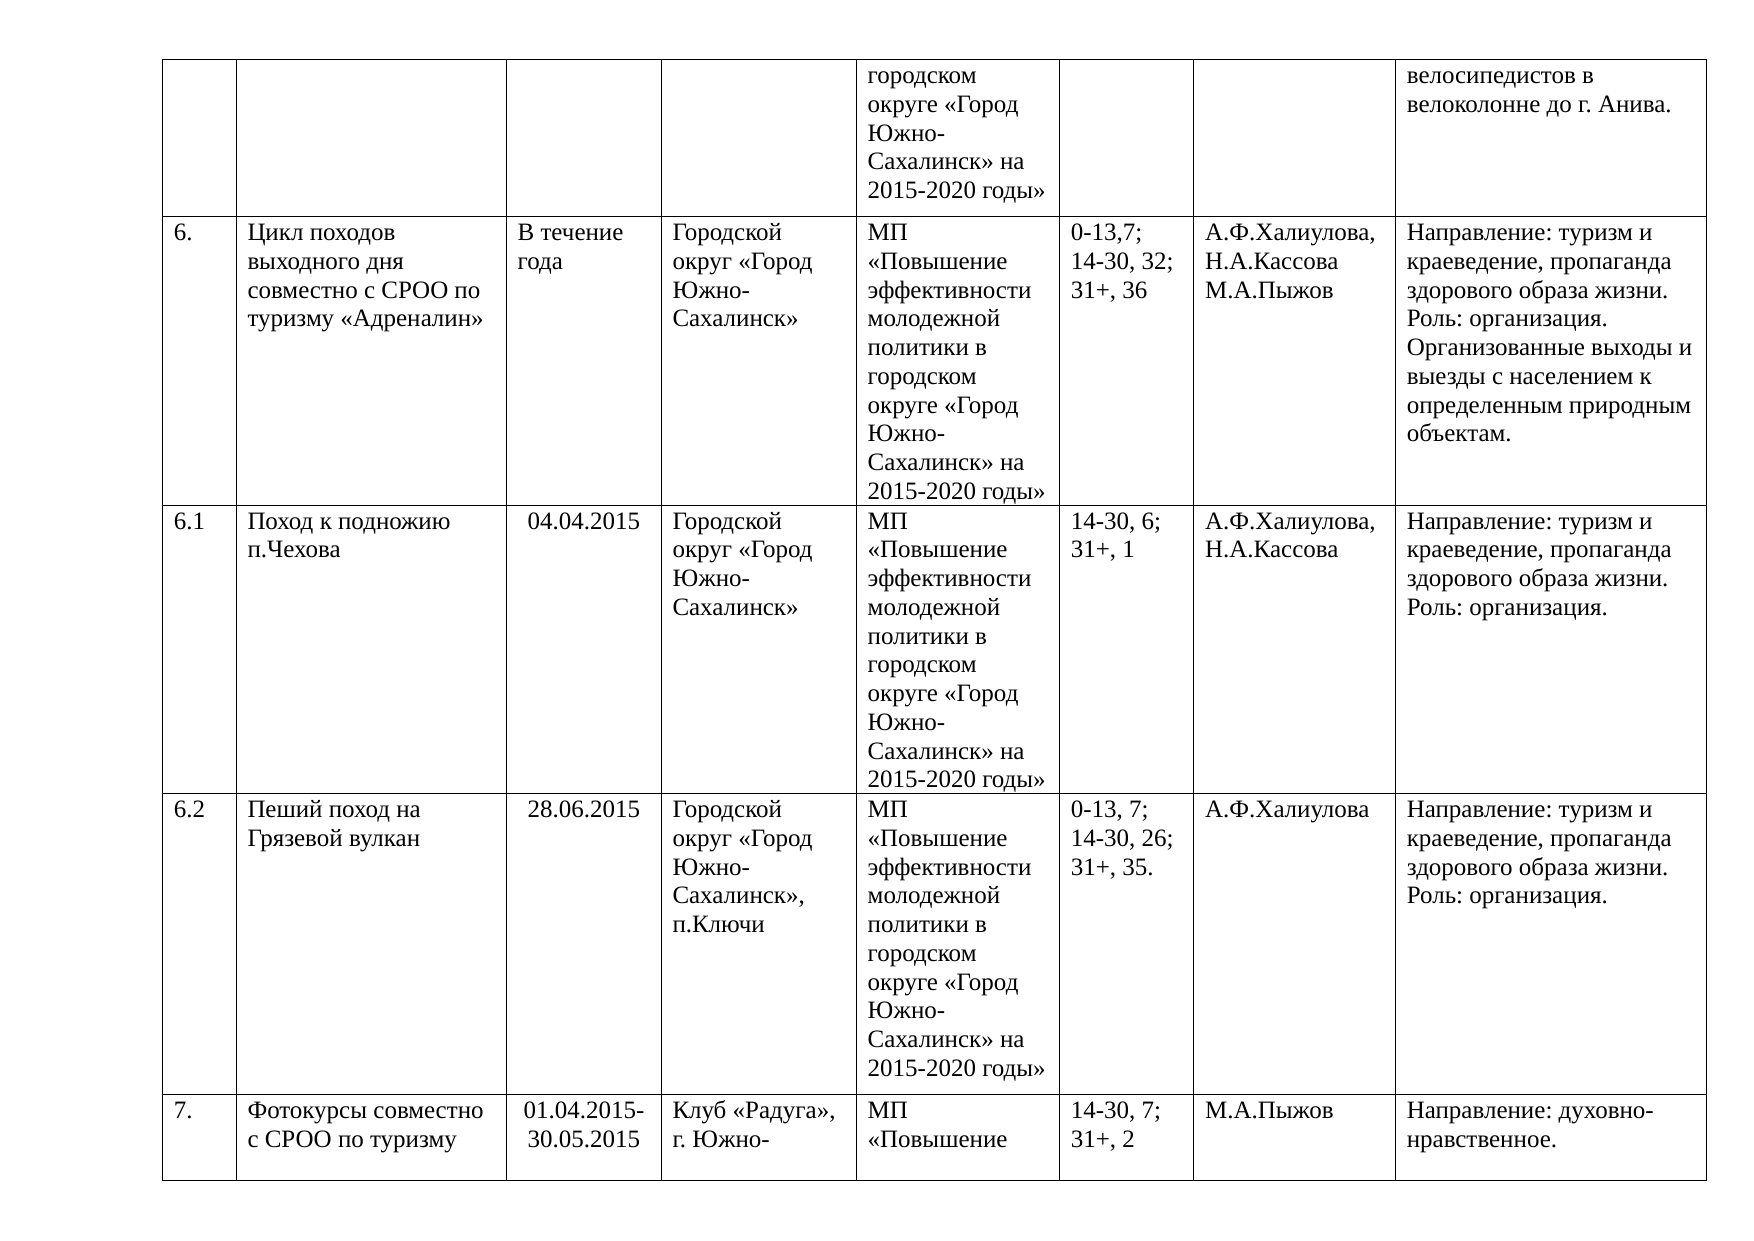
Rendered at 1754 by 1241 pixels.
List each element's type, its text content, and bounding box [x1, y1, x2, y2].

table_cell велосипедистов в велоколонне до г. Анива. [1396, 60, 1706, 216]
table_cell 6.1 [163, 506, 236, 793]
table_cell МП «Повышение эффективности молодежной политики в городском округе «Город Южно-Сахалинск» на 2015-2020 годы» [857, 506, 1059, 793]
table_cell 04.04.2015 [507, 506, 661, 793]
table_cell 14-30, 6; 31+, 1 [1060, 506, 1193, 793]
table_cell Направление: туризм и краеведение, пропаганда здорового образа жизни. Роль: организация. [1396, 506, 1706, 793]
table_cell Городской округ «Город Южно-Сахалинск» [662, 217, 856, 505]
table_cell Направление: туризм и краеведение, пропаганда здорового образа жизни. Роль: организация. Организованные выходы и выезды с населением к определенным природным объектам. [1396, 217, 1706, 505]
table_cell Направление: туризм и краеведение, пропаганда здорового образа жизни. Роль: организация. [1396, 794, 1706, 1094]
table_cell В течение года [507, 217, 661, 505]
table_cell 6.2 [163, 794, 236, 1094]
table_cell [163, 60, 236, 216]
table_cell МП «Повышение эффективности молодежной политики в городском округе «Город Южно-Сахалинск» на 2015-2020 годы» [857, 794, 1059, 1094]
table_cell Городской округ «Город Южно-Сахалинск», п.Ключи [662, 794, 856, 1094]
table_cell Поход к подножию п.Чехова [237, 506, 506, 793]
table_cell 0-13,7; 14-30, 32; 31+, 36 [1060, 217, 1193, 505]
table_cell [1194, 60, 1395, 216]
table_cell 01.04.2015-30.05.2015 [507, 1095, 661, 1180]
table_cell 14-30, 7; 31+, 2 [1060, 1095, 1193, 1180]
table_cell Фотокурсы совместно с СРОО по туризму [237, 1095, 506, 1180]
table_cell Направление: духовно-нравственное. [1396, 1095, 1706, 1180]
table_cell МП «Повышение [857, 1095, 1059, 1180]
table_cell МП «Повышение эффективности молодежной политики в городском округе «Город Южно-Сахалинск» на 2015-2020 годы» [857, 217, 1059, 505]
table_cell городском округе «Город Южно-Сахалинск» на 2015-2020 годы» [857, 60, 1059, 216]
table_cell Пеший поход на Грязевой вулкан [237, 794, 506, 1094]
table_cell М.А.Пыжов [1194, 1095, 1395, 1180]
table_cell 6. [163, 217, 236, 505]
table_cell [1060, 60, 1193, 216]
table_cell Цикл походов выходного дня совместно с СРОО по туризму «Адреналин» [237, 217, 506, 505]
table_cell А.Ф.Халиулова, Н.А.Кассова М.А.Пыжов [1194, 217, 1395, 505]
table_cell А.Ф.Халиулова [1194, 794, 1395, 1094]
table_cell Клуб «Радуга», г. Южно- [662, 1095, 856, 1180]
table_cell [662, 60, 856, 216]
table_cell 7. [163, 1095, 236, 1180]
table_cell 28.06.2015 [507, 794, 661, 1094]
table_cell 0-13, 7; 14-30, 26; 31+, 35. [1060, 794, 1193, 1094]
table_cell [237, 60, 506, 216]
table_cell [507, 60, 661, 216]
table_cell Городской округ «Город Южно-Сахалинск» [662, 506, 856, 793]
table_cell А.Ф.Халиулова, Н.А.Кассова [1194, 506, 1395, 793]
